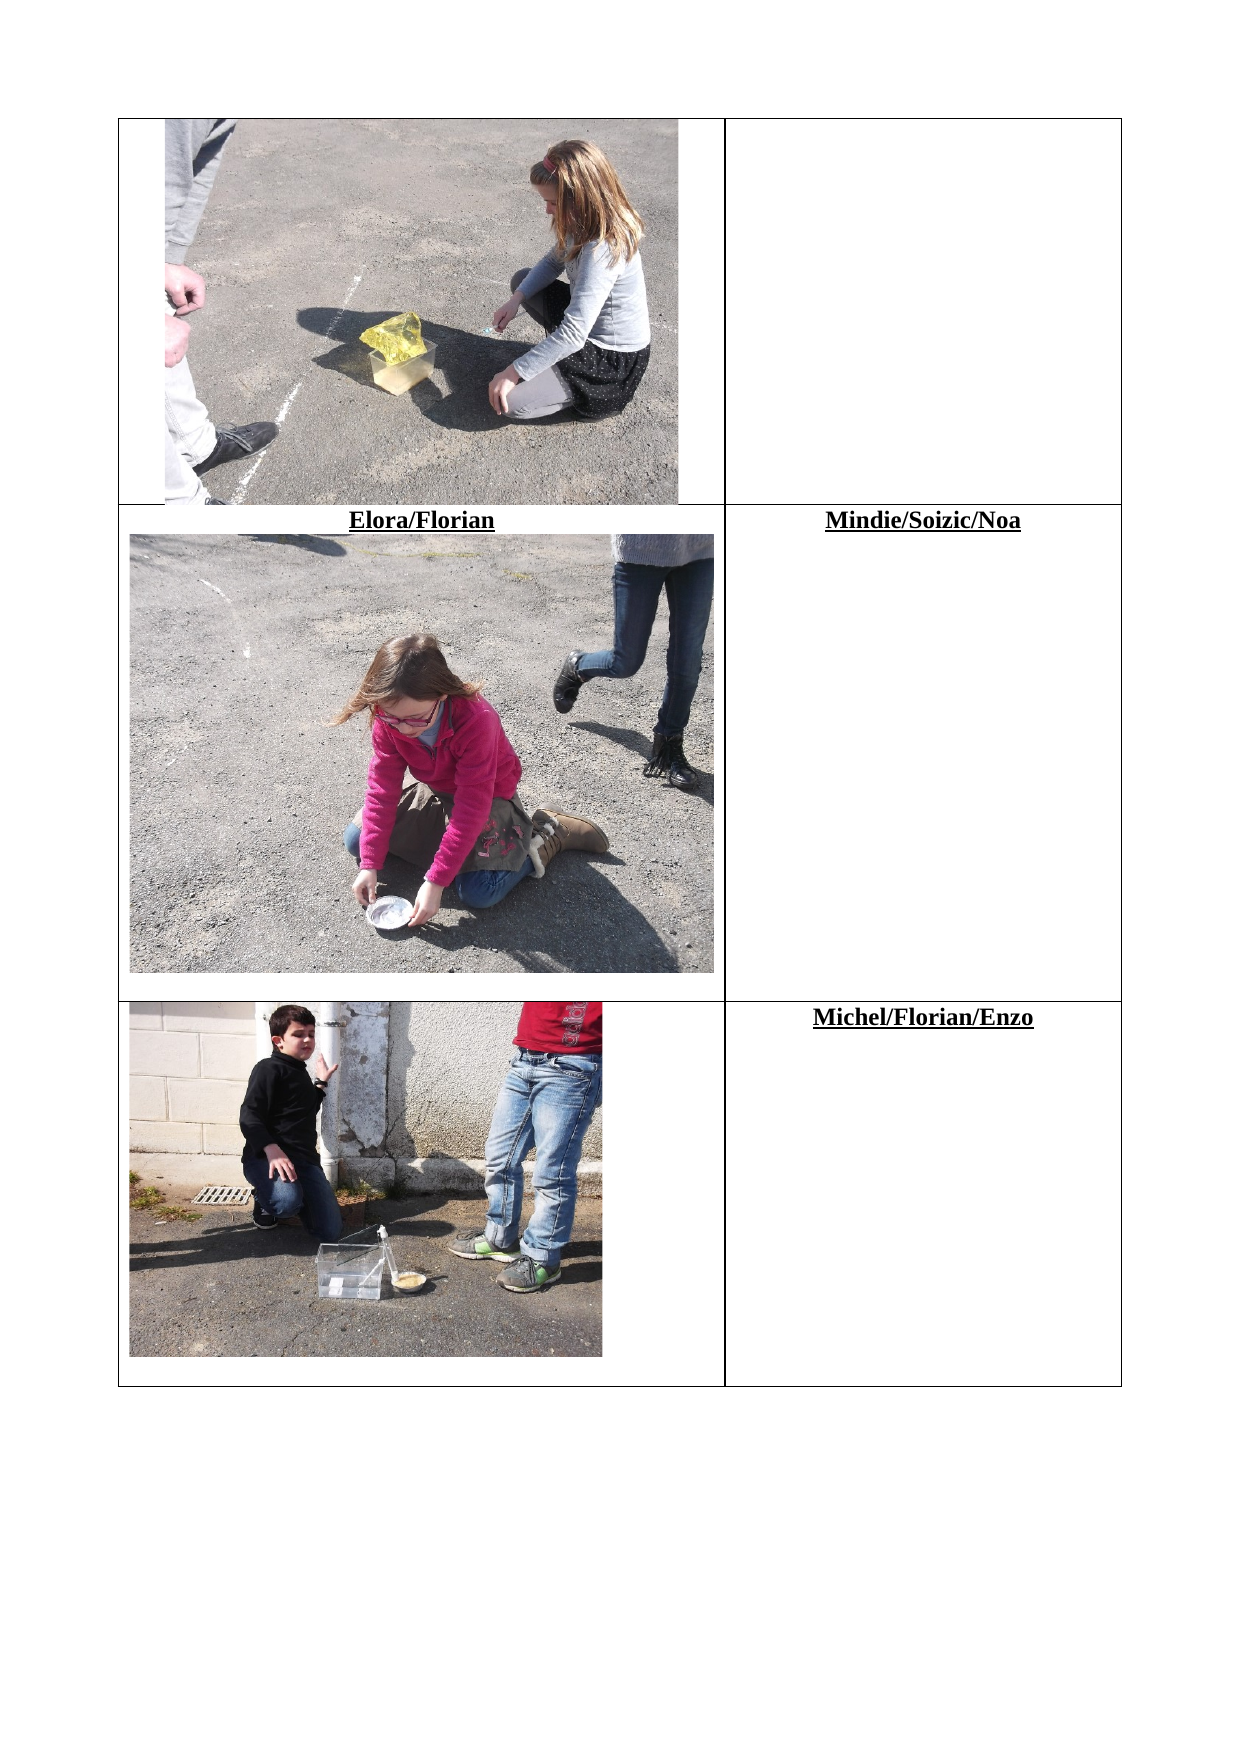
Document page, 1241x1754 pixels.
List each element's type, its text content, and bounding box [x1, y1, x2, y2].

table_cell [726, 119, 1121, 504]
table_cell [679, 119, 724, 504]
table_cell Mindie/Soizic/Noa [726, 505, 1121, 1001]
table_cell [119, 119, 164, 504]
table_cell Michel/Florian/Enzo [726, 1002, 1121, 1386]
table_cell Elora/Florian [119, 505, 724, 1001]
table_cell [119, 1002, 724, 1386]
